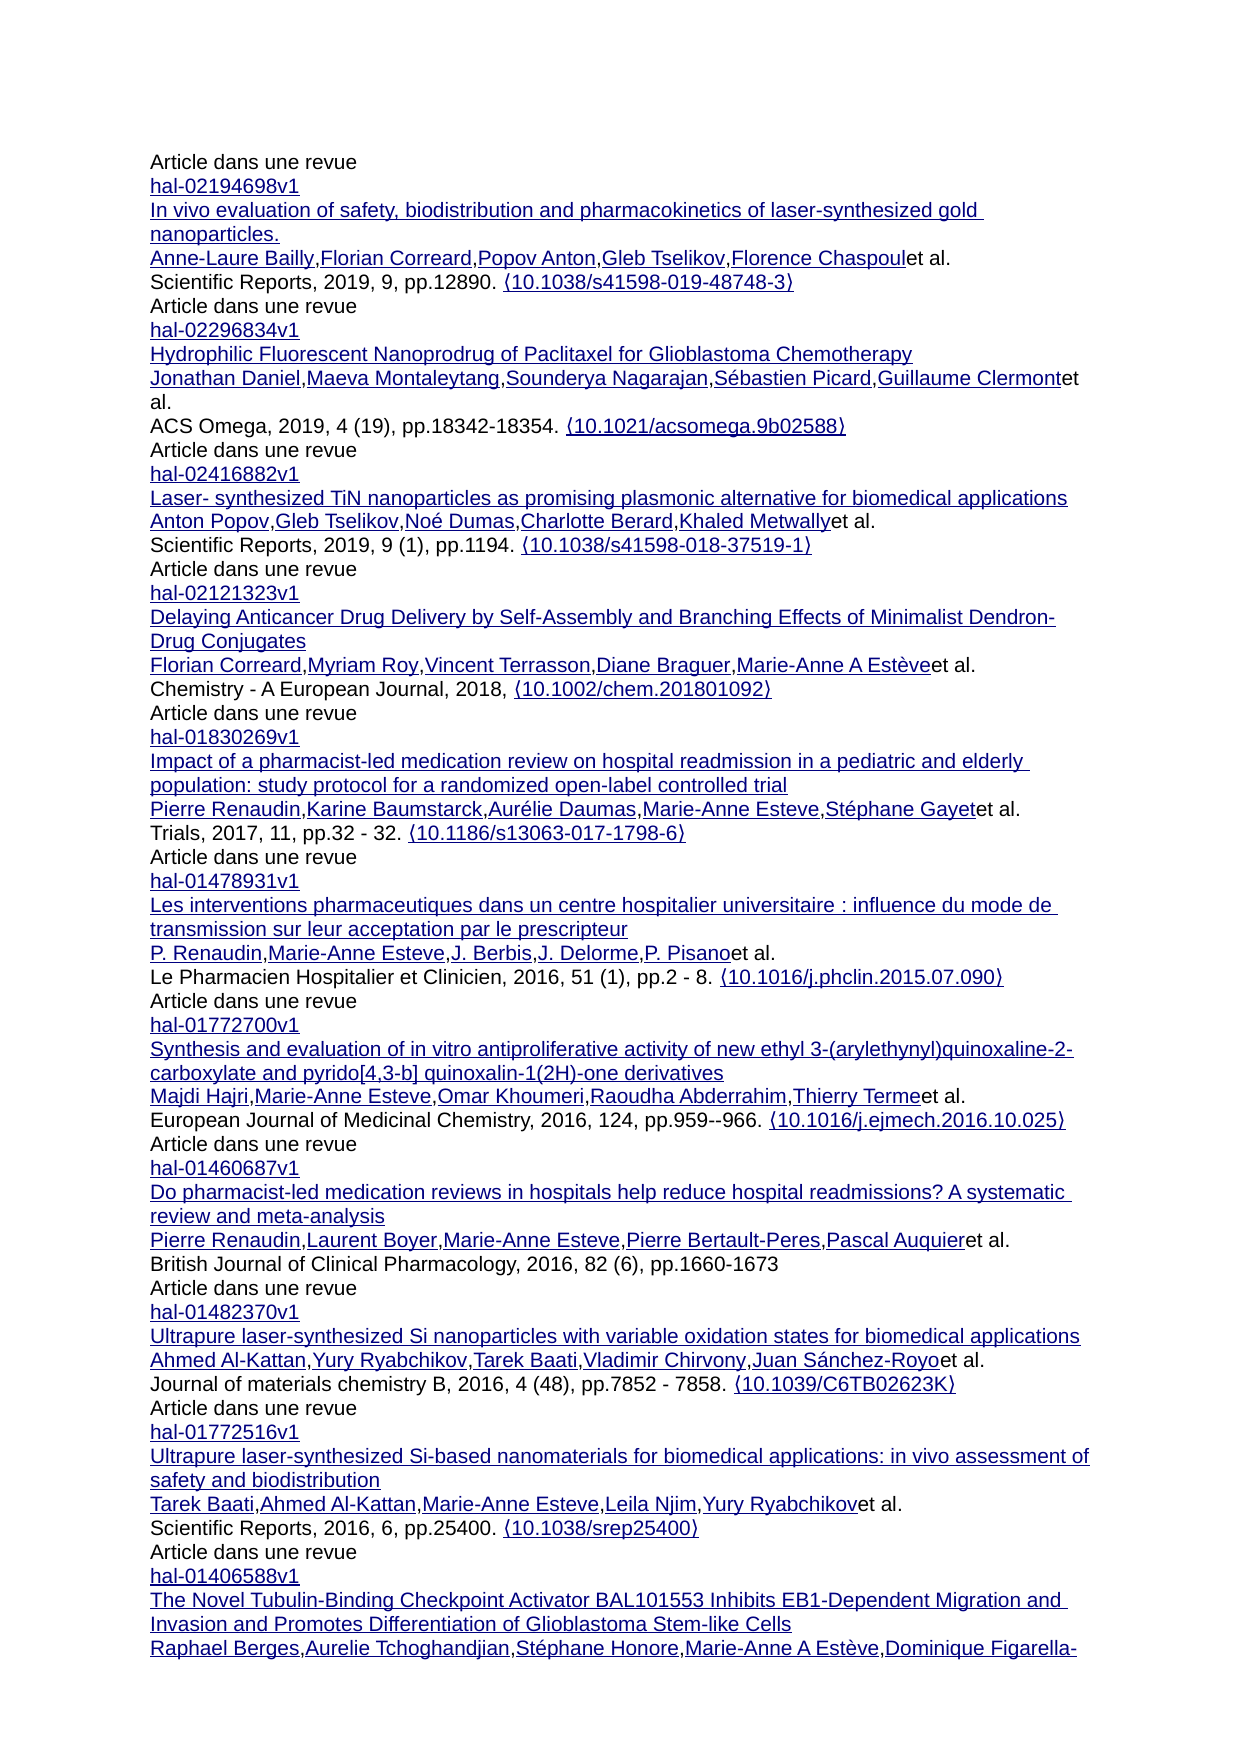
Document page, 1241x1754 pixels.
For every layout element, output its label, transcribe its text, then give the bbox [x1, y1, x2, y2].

table_cell Synthesis and evaluation of in vitro antiproliferative activity of new ethyl 3-(arylethynyl)quinoxaline-2-carboxylate and pyrido[4,3-b] quinoxalin-1(2H)-one derivatives Majdi Hajri,Marie-Anne Esteve,Omar Khoumeri,Raoudha Abderrahim,Thierry Termeet al. European Journal of Medicinal Chemistry, 2016, 124, pp.959--966. ⟨10.1016/j.ejmech.2016.10.025⟩ Article dans une revue hal-01460687v1 [150, 1036, 1090, 1180]
table_cell In vivo evaluation of safety, biodistribution and pharmacokinetics of laser-synthesized gold nanoparticles. Anne-Laure Bailly,Florian Correard,Popov Anton,Gleb Tselikov,Florence Chaspoulet al. Scientific Reports, 2019, 9, pp.12890. ⟨10.1038/s41598-019-48748-3⟩ Article dans une revue hal-02296834v1 [150, 198, 1090, 342]
table_cell Les interventions pharmaceutiques dans un centre hospitalier universitaire : influence du mode de transmission sur leur acceptation par le prescripteur P. Renaudin,Marie-Anne Esteve,J. Berbis,J. Delorme,P. Pisanoet al. Le Pharmacien Hospitalier et Clinicien, 2016, 51 (1), pp.2 - 8. ⟨10.1016/j.phclin.2015.07.090⟩ Article dans une revue hal-01772700v1 [150, 893, 1090, 1036]
table_cell Ultrapure laser-synthesized Si-based nanomaterials for biomedical applications: in vivo assessment of [150, 1444, 1090, 1465]
table_cell Laser- synthesized TiN nanoparticles as promising plasmonic alternative for biomedical applications Anton Popov,Gleb Tselikov,Noé Dumas,Charlotte Berard,Khaled Metwallyet al. Scientific Reports, 2019, 9 (1), pp.1194. ⟨10.1038/s41598-018-37519-1⟩ Article dans une revue hal-02121323v1 [150, 485, 1090, 605]
table_cell Do pharmacist-led medication reviews in hospitals help reduce hospital readmissions? A systematic review and meta-analysis Pierre Renaudin,Laurent Boyer,Marie-Anne Esteve,Pierre Bertault-Peres,Pascal Auquieret al. British Journal of Clinical Pharmacology, 2016, 82 (6), pp.1660-1673 Article dans une revue hal-01482370v1 [150, 1180, 1090, 1324]
table_cell The Novel Tubulin-Binding Checkpoint Activator BAL101553 Inhibits EB1-Dependent Migration and Invasion and Promotes Differentiation of Glioblastoma Stem-like Cells Raphael Berges,Aurelie Tchoghandjian,Stéphane Honore,Marie-Anne A Estève,Dominique Figarella- [150, 1588, 1090, 1659]
table_cell Hydrophilic Fluorescent Nanoprodrug of Paclitaxel for Glioblastoma Chemotherapy Jonathan Daniel,Maeva Montaleytang,Sounderya Nagarajan,Sébastien Picard,Guillaume Clermontet al. ACS Omega, 2019, 4 (19), pp.18342-18354. ⟨10.1021/acsomega.9b02588⟩ Article dans une revue hal-02416882v1 [150, 342, 1090, 485]
table_cell safety and biodistribution Tarek Baati,Ahmed Al-Kattan,Marie-Anne Esteve,Leila Njim,Yury Ryabchikovet al. Scientific Reports, 2016, 6, pp.25400. ⟨10.1038/srep25400⟩ Article dans une revue hal-01406588v1 [150, 1466, 1090, 1587]
table_cell Article dans une revue hal-02194698v1 [150, 150, 1090, 198]
table_cell Delaying Anticancer Drug Delivery by Self-Assembly and Branching Effects of Minimalist Dendron-Drug Conjugates Florian Correard,Myriam Roy,Vincent Terrasson,Diane Braguer,Marie-Anne A Estèveet al. Chemistry - A European Journal, 2018, ⟨10.1002/chem.201801092⟩ Article dans une revue hal-01830269v1 [150, 605, 1090, 749]
table_cell Ultrapure laser-synthesized Si nanoparticles with variable oxidation states for biomedical applications Ahmed Al-Kattan,Yury Ryabchikov,Tarek Baati,Vladimir Chirvony,Juan Sánchez-Royoet al. Journal of materials chemistry‎ B, 2016, 4 (48), pp.7852 - 7858. ⟨10.1039/C6TB02623K⟩ Article dans une revue hal-01772516v1 [150, 1324, 1090, 1444]
table_cell Impact of a pharmacist-led medication review on hospital readmission in a pediatric and elderly population: study protocol for a randomized open-label controlled trial Pierre Renaudin,Karine Baumstarck,Aurélie Daumas,Marie-Anne Esteve,Stéphane Gayetet al. Trials, 2017, 11, pp.32 - 32. ⟨10.1186/s13063-017-1798-6⟩ Article dans une revue hal-01478931v1 [150, 749, 1090, 893]
